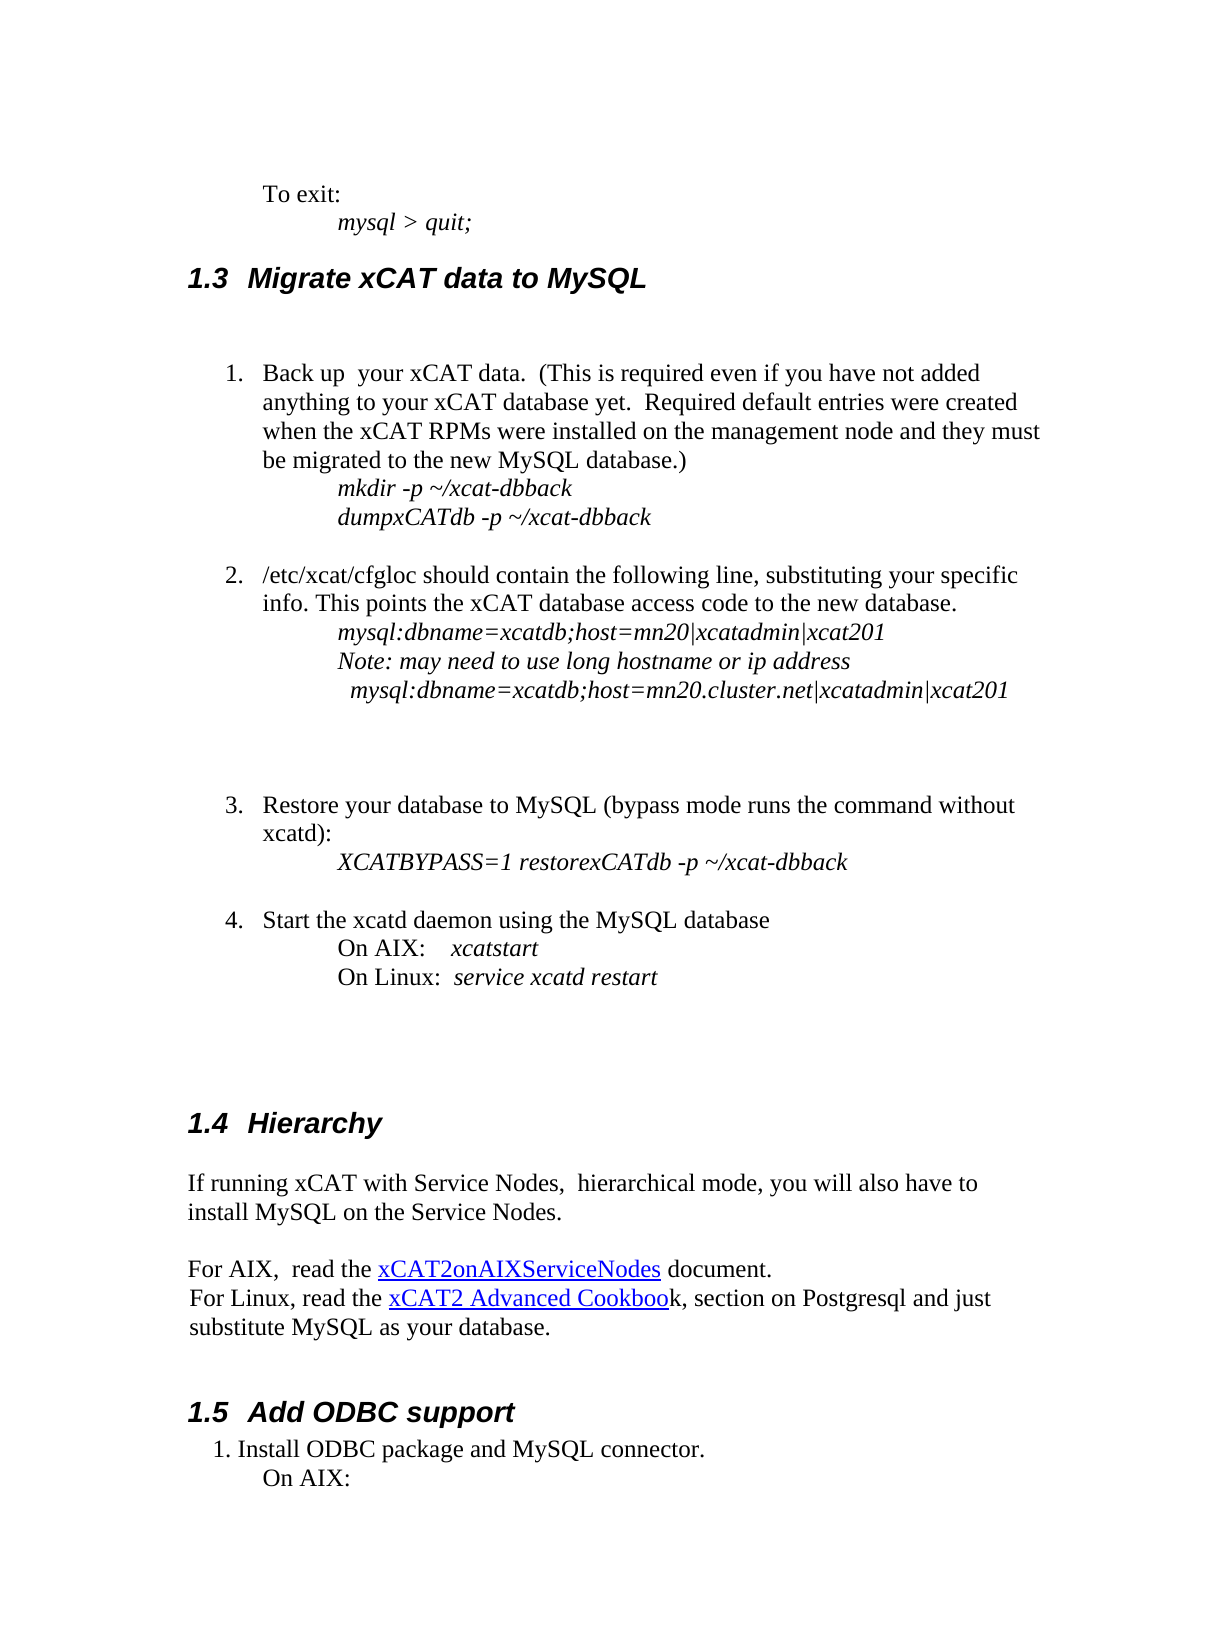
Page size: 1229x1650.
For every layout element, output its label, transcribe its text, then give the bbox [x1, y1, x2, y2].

list mkdir -p ~/xcat-dbback [300, 473, 1041, 502]
subtitle Add ODBC support [187, 1394, 1041, 1428]
list /etc/xcat/cfgloc should contain the following line, substituting your specific info. This points the xCAT database access code to the new database. [225, 560, 1041, 617]
list Note: may need to use long hostname or ip address [300, 646, 1041, 675]
text For Linux, read the xCAT2 Advanced Cookbook, section on Postgresql and just substitute MySQL as your database. [189, 1283, 1041, 1341]
text mysql > quit; [337, 207, 1041, 236]
subtitle Migrate xCAT data to MySQL [187, 261, 1041, 295]
text On AIX: [262, 1463, 1041, 1492]
list mysql:dbname=xcatdb;host=mn20.cluster.net|xcatadmin|xcat201 [300, 675, 1041, 703]
list dumpxCATdb -p ~/xcat-dbback [300, 502, 1041, 531]
list Restore your database to MySQL (bypass mode runs the command without xcatd): [225, 790, 1041, 847]
text If running xCAT with Service Nodes, hierarchical mode, you will also have to install MySQL on the Service Nodes. [187, 1168, 1041, 1226]
list On AIX: xcatstart On Linux: service xcatd restart [300, 933, 1041, 991]
list Back up your xCAT data. (This is required even if you have not added anything to your xCAT database yet. Required default entries were created when the xCAT RPMs were installed on the management node and they must be migrated to the new MySQL database.) [225, 358, 1041, 473]
text To exit: [262, 179, 1041, 207]
subtitle Hierarchy [187, 1106, 1041, 1139]
text 1. Install ODBC package and MySQL connector. [187, 1434, 1041, 1463]
text For AIX, read the xCAT2onAIXServiceNodes document. [187, 1254, 1041, 1283]
list XCATBYPASS=1 restorexCATdb -p ~/xcat-dbback [300, 847, 1041, 876]
list mysql:dbname=xcatdb;host=mn20|xcatadmin|xcat201 [300, 617, 1041, 646]
list Start the xcatd daemon using the MySQL database [225, 905, 1041, 933]
